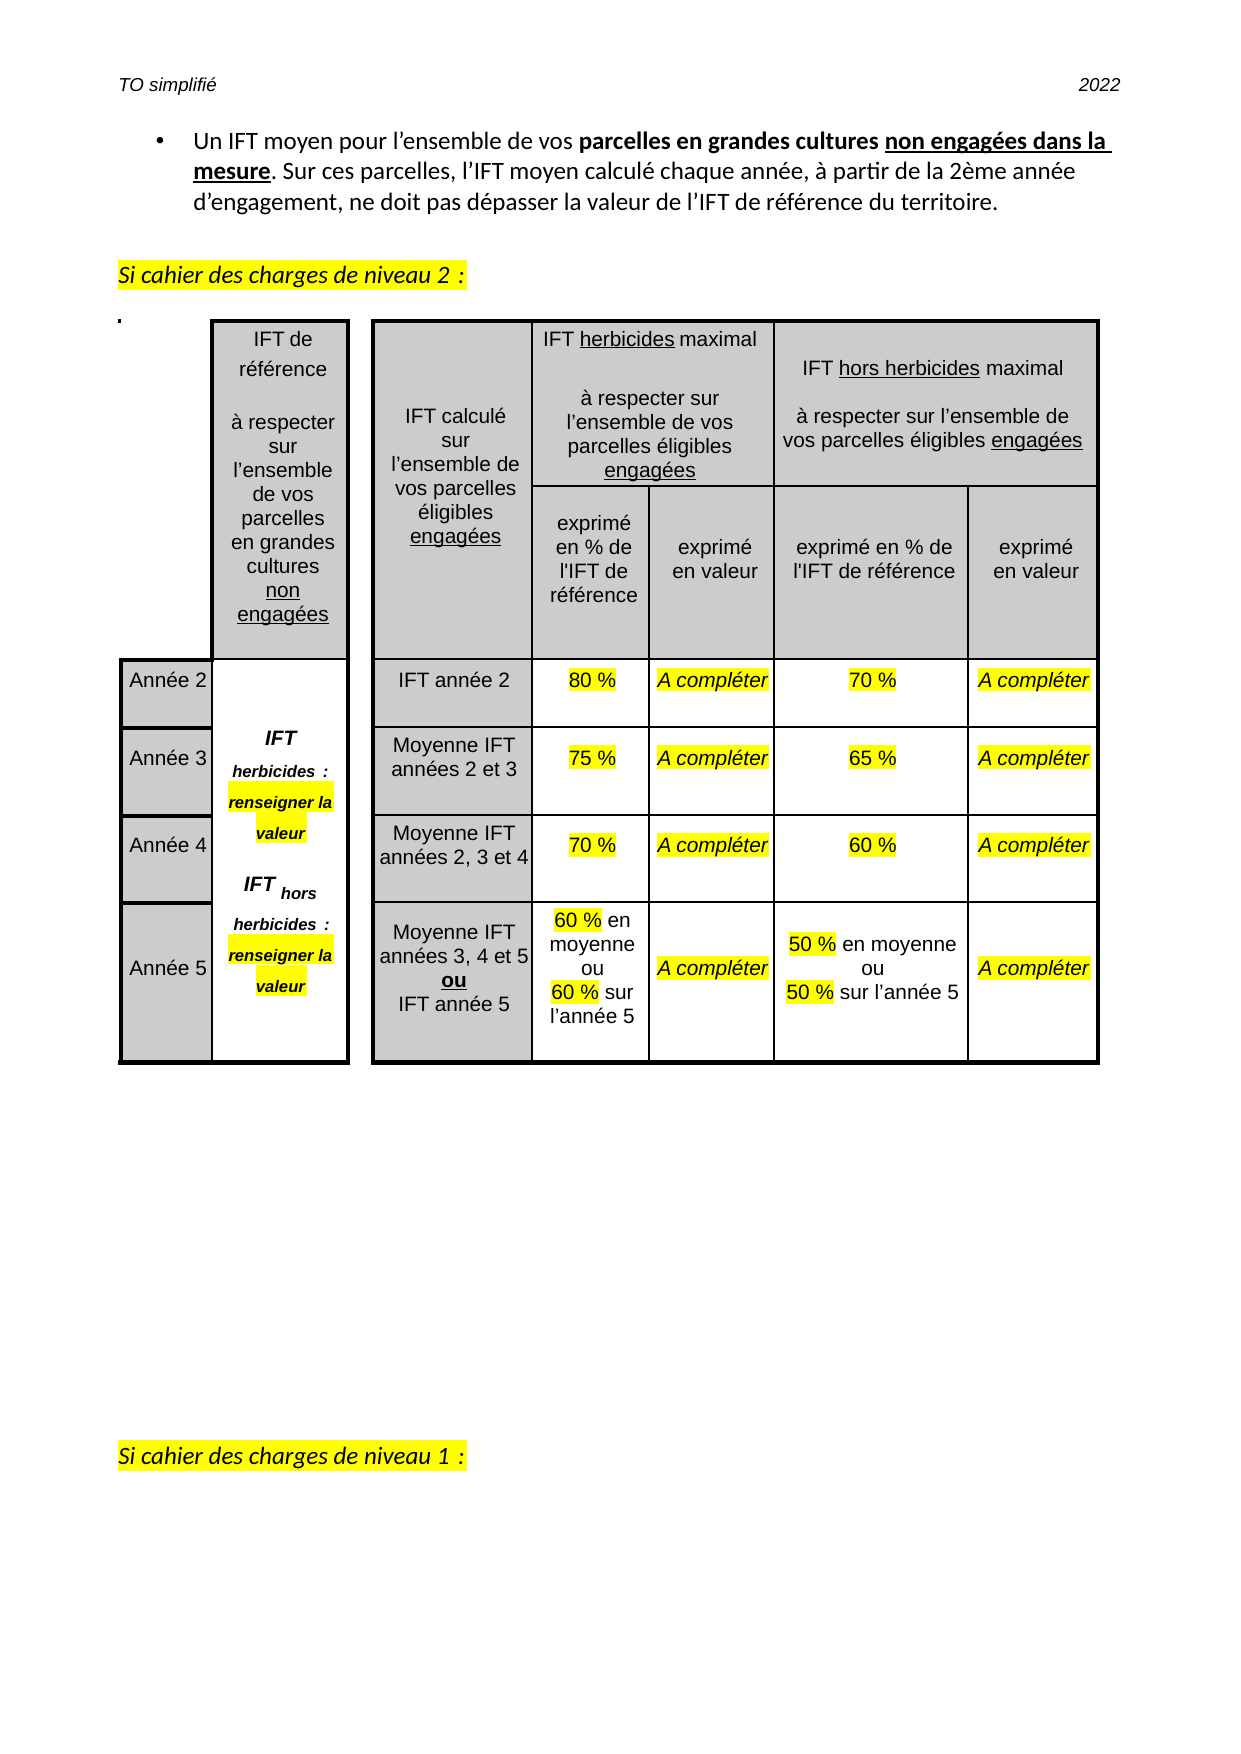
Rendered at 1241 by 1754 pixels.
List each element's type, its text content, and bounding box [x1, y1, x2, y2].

table_cell A compléter [969, 728, 1096, 814]
table_cell Année 5 [123, 905, 211, 1060]
table_header [121, 319, 210, 658]
table_header IFT herbicides maximal à respecter sur l’ensemble de vos parcelles éligibles engagées [533, 323, 773, 485]
table_cell IFT année 2 [375, 660, 531, 726]
table_cell 65 % [775, 728, 967, 814]
table_header IFT hors herbicides maximal à respecter sur l’ensemble de vos parcelles éligibles engagées [775, 323, 1096, 485]
table_cell Année 4 [123, 818, 211, 901]
table_cell A compléter [650, 816, 773, 901]
table_cell 75 % [533, 728, 648, 814]
table_cell A compléter [650, 728, 773, 814]
table_cell [350, 901, 371, 1060]
table_cell 80 % [533, 660, 648, 726]
table_cell A compléter [969, 903, 1096, 1060]
table_cell A compléter [650, 660, 773, 726]
table_cell 60 % [775, 816, 967, 901]
table_cell 50 % en moyenne ou 50 % sur l’année 5 [775, 903, 967, 1060]
table_cell 60 % en moyenne ou 60 % sur l’année 5 [533, 903, 648, 1060]
text Si cahier des charges de niveau 1 : [118, 1440, 1152, 1471]
list Un IFT moyen pour l’ensemble de vos parcelles en grandes cultures non engagées dans la mesure. Sur ces parcelles, l’IFT moyen calculé chaque année, à partir de la 2ème année d’engagement, ne doit pas dépasser la valeur de l’IFT de référence du territoire. [156, 125, 1152, 216]
table_cell [350, 658, 371, 726]
table_cell 70 % [533, 816, 648, 901]
table_cell Moyenne IFT années 2 et 3 [375, 728, 531, 814]
table_cell [350, 726, 371, 814]
table_cell exprimé en valeur [650, 487, 773, 658]
table_cell exprimé en % de l'IFT de référence [533, 487, 648, 658]
table_cell exprimé en valeur [969, 487, 1096, 658]
table_cell 70 % [775, 660, 967, 726]
table_header IFT de référence à respecter sur l’ensemble de vos parcelles en grandes cultures non engagées [214, 323, 346, 658]
table_cell [350, 814, 371, 901]
table_header [350, 319, 371, 658]
table_cell A compléter [969, 660, 1096, 726]
table_header IFT calculé sur l’ensemble de vos parcelles éligibles engagées [375, 323, 531, 658]
table_cell Année 2 [123, 662, 211, 726]
table_cell Moyenne IFT années 2, 3 et 4 [375, 816, 531, 901]
table_cell Moyenne IFT années 3, 4 et 5 ou IFT année 5 [375, 903, 531, 1060]
table_cell Année 3 [123, 730, 211, 814]
table_cell A compléter [650, 903, 773, 1060]
table_cell exprimé en % de l'IFT de référence [775, 487, 967, 658]
text Si cahier des charges de niveau 2 : [118, 259, 1152, 290]
table_cell A compléter [969, 816, 1096, 901]
table_cell IFT herbicides : renseigner la valeur IFT hors herbicides : renseigner la valeur [213, 660, 346, 1060]
